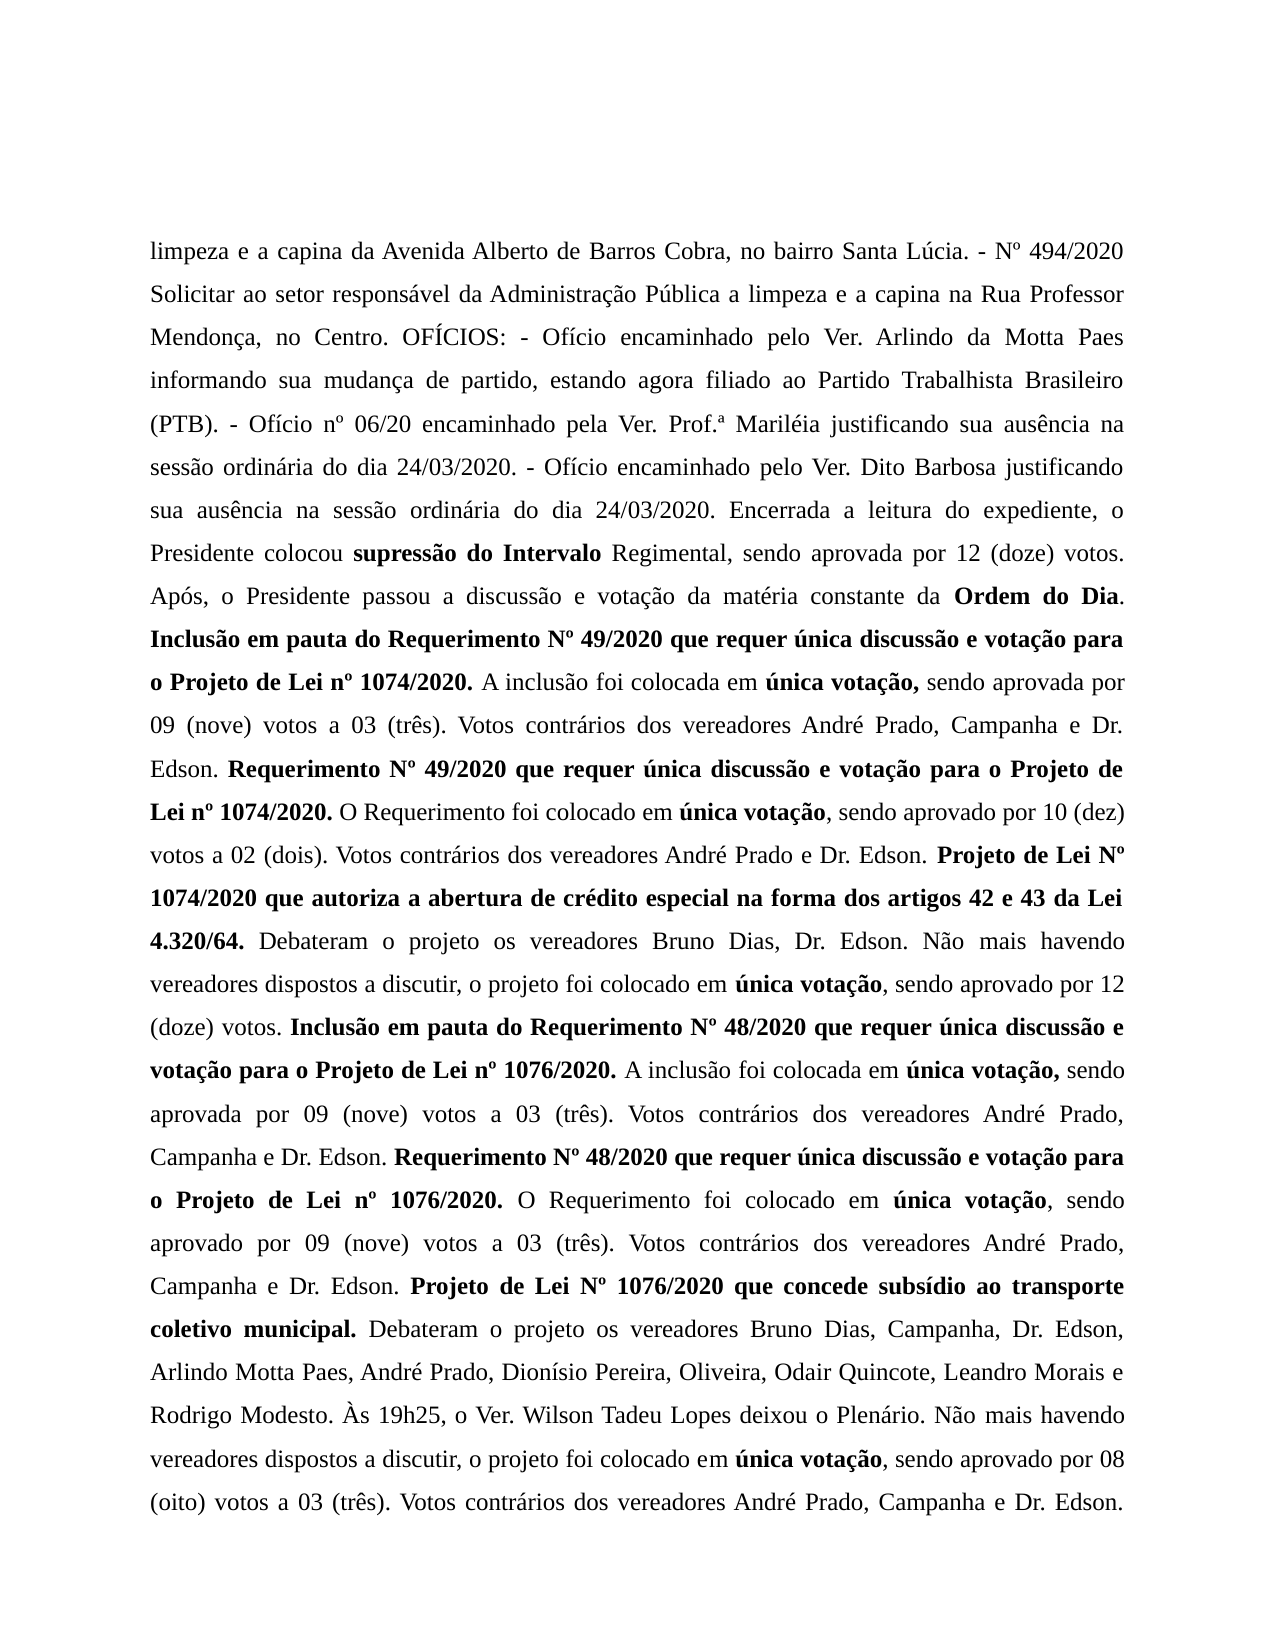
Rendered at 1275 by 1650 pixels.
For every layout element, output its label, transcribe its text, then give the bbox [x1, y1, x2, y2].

text limpeza e a capina da Avenida Alberto de Barros Cobra, no bairro Santa Lúcia. - Nº 494/2020 Solicitar ao setor responsável da Administração Pública a limpeza e a capina na Rua Professor Mendonça, no Centro. OFÍCIOS: - Ofício encaminhado pelo Ver. Arlindo da Motta Paes informando sua mudança de partido, estando agora filiado ao Partido Trabalhista Brasileiro (PTB). - Ofício nº 06/20 encaminhado pela Ver. Prof.ª Mariléia justificando sua ausência na sessão ordinária do dia 24/03/2020. - Ofício encaminhado pelo Ver. Dito Barbosa justificando sua ausência na sessão ordinária do dia 24/03/2020. Encerrada a leitura do expediente, o Presidente colocou supressão do Intervalo Regimental, sendo aprovada por 12 (doze) votos. Após, o Presidente passou a discussão e votação da matéria constante da Ordem do Dia. Inclusão em pauta do Requerimento Nº 49/2020 que requer única discussão e votação para o Projeto de Lei nº 1074/2020. A inclusão foi colocada em única votação, sendo aprovada por 09 (nove) votos a 03 (três). Votos contrários dos vereadores André Prado, Campanha e Dr. Edson. Requerimento Nº 49/2020 que requer única discussão e votação para o Projeto de Lei nº 1074/2020. O Requerimento foi colocado em única votação, sendo aprovado por 10 (dez) votos a 02 (dois). Votos contrários dos vereadores André Prado e Dr. Edson. Projeto de Lei Nº 1074/2020 que autoriza a abertura de crédito especial na forma dos artigos 42 e 43 da Lei 4.320/64. Debateram o projeto os vereadores Bruno Dias, Dr. Edson. Não mais havendo vereadores dispostos a discutir, o projeto foi colocado em única votação, sendo aprovado por 12 (doze) votos. Inclusão em pauta do Requerimento Nº 48/2020 que requer única discussão e votação para o Projeto de Lei nº 1076/2020. A inclusão foi colocada em única votação, sendo aprovada por 09 (nove) votos a 03 (três). Votos contrários dos vereadores André Prado, Campanha e Dr. Edson. Requerimento Nº 48/2020 que requer única discussão e votação para o Projeto de Lei nº 1076/2020. O Requerimento foi colocado em única votação, sendo aprovado por 09 (nove) votos a 03 (três). Votos contrários dos vereadores André Prado, Campanha e Dr. Edson. Projeto de Lei Nº 1076/2020 que concede subsídio ao transporte coletivo municipal. Debateram o projeto os vereadores Bruno Dias, Campanha, Dr. Edson, Arlindo Motta Paes, André Prado, Dionísio Pereira, Oliveira, Odair Quincote, Leandro Morais e Rodrigo Modesto. Às 19h25, o Ver. Wilson Tadeu Lopes deixou o Plenário. Não mais havendo vereadores dispostos a discutir, o projeto foi colocado em única votação, sendo aprovado por 08 (oito) votos a 03 (três). Votos contrários dos vereadores André Prado, Campanha e Dr. Edson. [150, 236, 1125, 1516]
